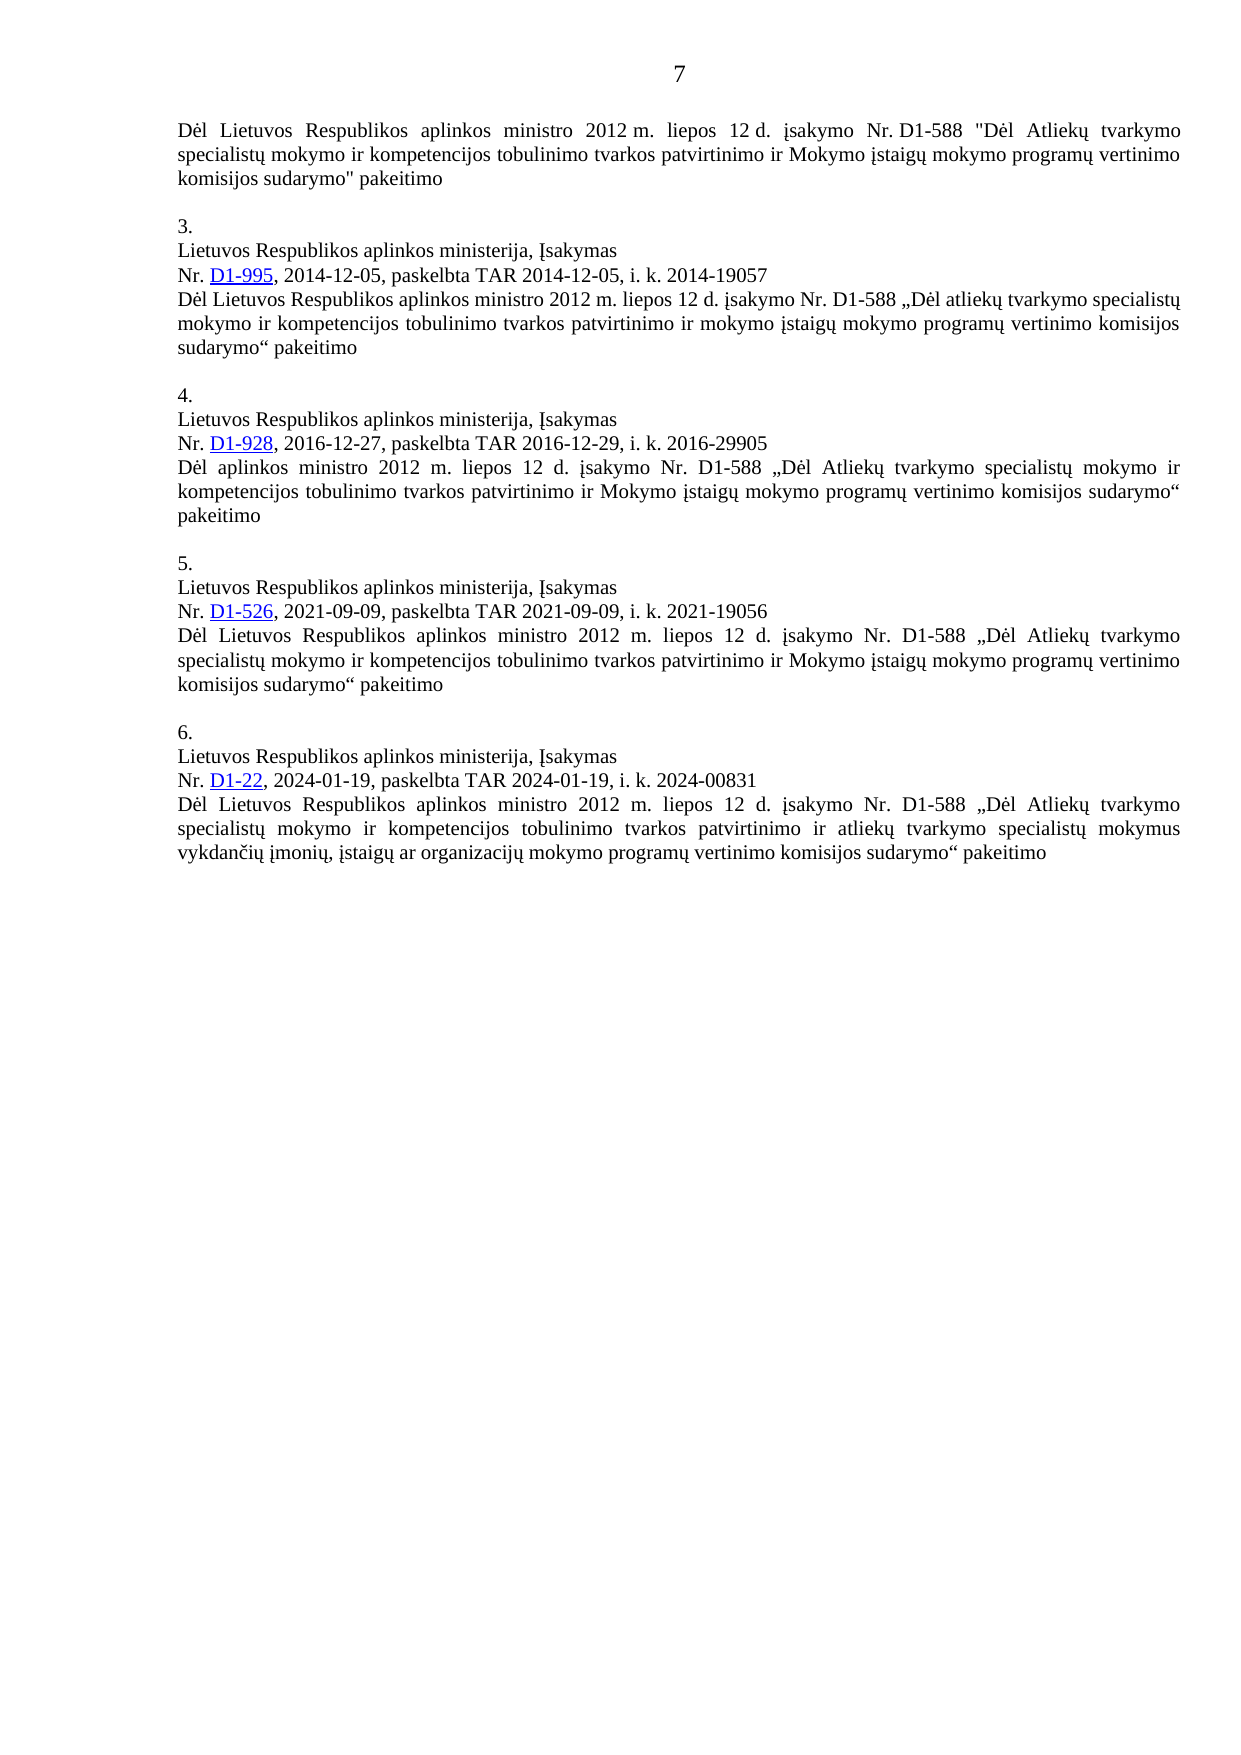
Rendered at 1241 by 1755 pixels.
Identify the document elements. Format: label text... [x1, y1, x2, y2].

text Lietuvos Respublikos aplinkos ministerija, Įsakymas [177, 407, 1181, 431]
text Dėl Lietuvos Respublikos aplinkos ministro 2012 m. liepos 12 d. įsakymo Nr. D1-588 „Dėl atliekų tvarkymo specialistų mokymo ir kompetencijos tobulinimo tvarkos patvirtinimo ir mokymo įstaigų mokymo programų vertinimo komisijos sudarymo“ pakeitimo [177, 287, 1181, 359]
text Nr. D1-526, 2021-09-09, paskelbta TAR 2021-09-09, i. k. 2021-19056 [177, 599, 1181, 623]
text Nr. D1-22, 2024-01-19, paskelbta TAR 2024-01-19, i. k. 2024-00831 [177, 768, 1181, 792]
text Dėl Lietuvos Respublikos aplinkos ministro 2012 m. liepos 12 d. įsakymo Nr. D1-588 „Dėl Atliekų tvarkymo specialistų mokymo ir kompetencijos tobulinimo tvarkos patvirtinimo ir Mokymo įstaigų mokymo programų vertinimo komisijos sudarymo“ pakeitimo [177, 623, 1181, 696]
text Nr. D1-928, 2016-12-27, paskelbta TAR 2016-12-29, i. k. 2016-29905 [177, 431, 1181, 455]
text 5. [177, 551, 1181, 575]
text 6. [177, 720, 1181, 744]
text Lietuvos Respublikos aplinkos ministerija, Įsakymas [177, 744, 1181, 768]
text Dėl aplinkos ministro 2012 m. liepos 12 d. įsakymo Nr. D1-588 „Dėl Atliekų tvarkymo specialistų mokymo ir kompetencijos tobulinimo tvarkos patvirtinimo ir Mokymo įstaigų mokymo programų vertinimo komisijos sudarymo“ pakeitimo [177, 455, 1181, 527]
text Lietuvos Respublikos aplinkos ministerija, Įsakymas [177, 238, 1181, 262]
text Lietuvos Respublikos aplinkos ministerija, Įsakymas [177, 575, 1181, 599]
text 3. [177, 214, 1181, 238]
text Nr. D1-995, 2014-12-05, paskelbta TAR 2014-12-05, i. k. 2014-19057 [177, 262, 1181, 287]
text 4. [177, 383, 1181, 407]
text Dėl Lietuvos Respublikos aplinkos ministro 2012 m. liepos 12 d. įsakymo Nr. D1-588 „Dėl Atliekų tvarkymo specialistų mokymo ir kompetencijos tobulinimo tvarkos patvirtinimo ir atliekų tvarkymo specialistų mokymus vykdančių įmonių, įstaigų ar organizacijų mokymo programų vertinimo komisijos sudarymo“ pakeitimo [177, 792, 1181, 864]
text Dėl Lietuvos Respublikos aplinkos ministro 2012 m. liepos 12 d. įsakymo Nr. D1-588 "Dėl Atliekų tvarkymo specialistų mokymo ir kompetencijos tobulinimo tvarkos patvirtinimo ir Mokymo įstaigų mokymo programų vertinimo komisijos sudarymo" pakeitimo [177, 118, 1181, 190]
